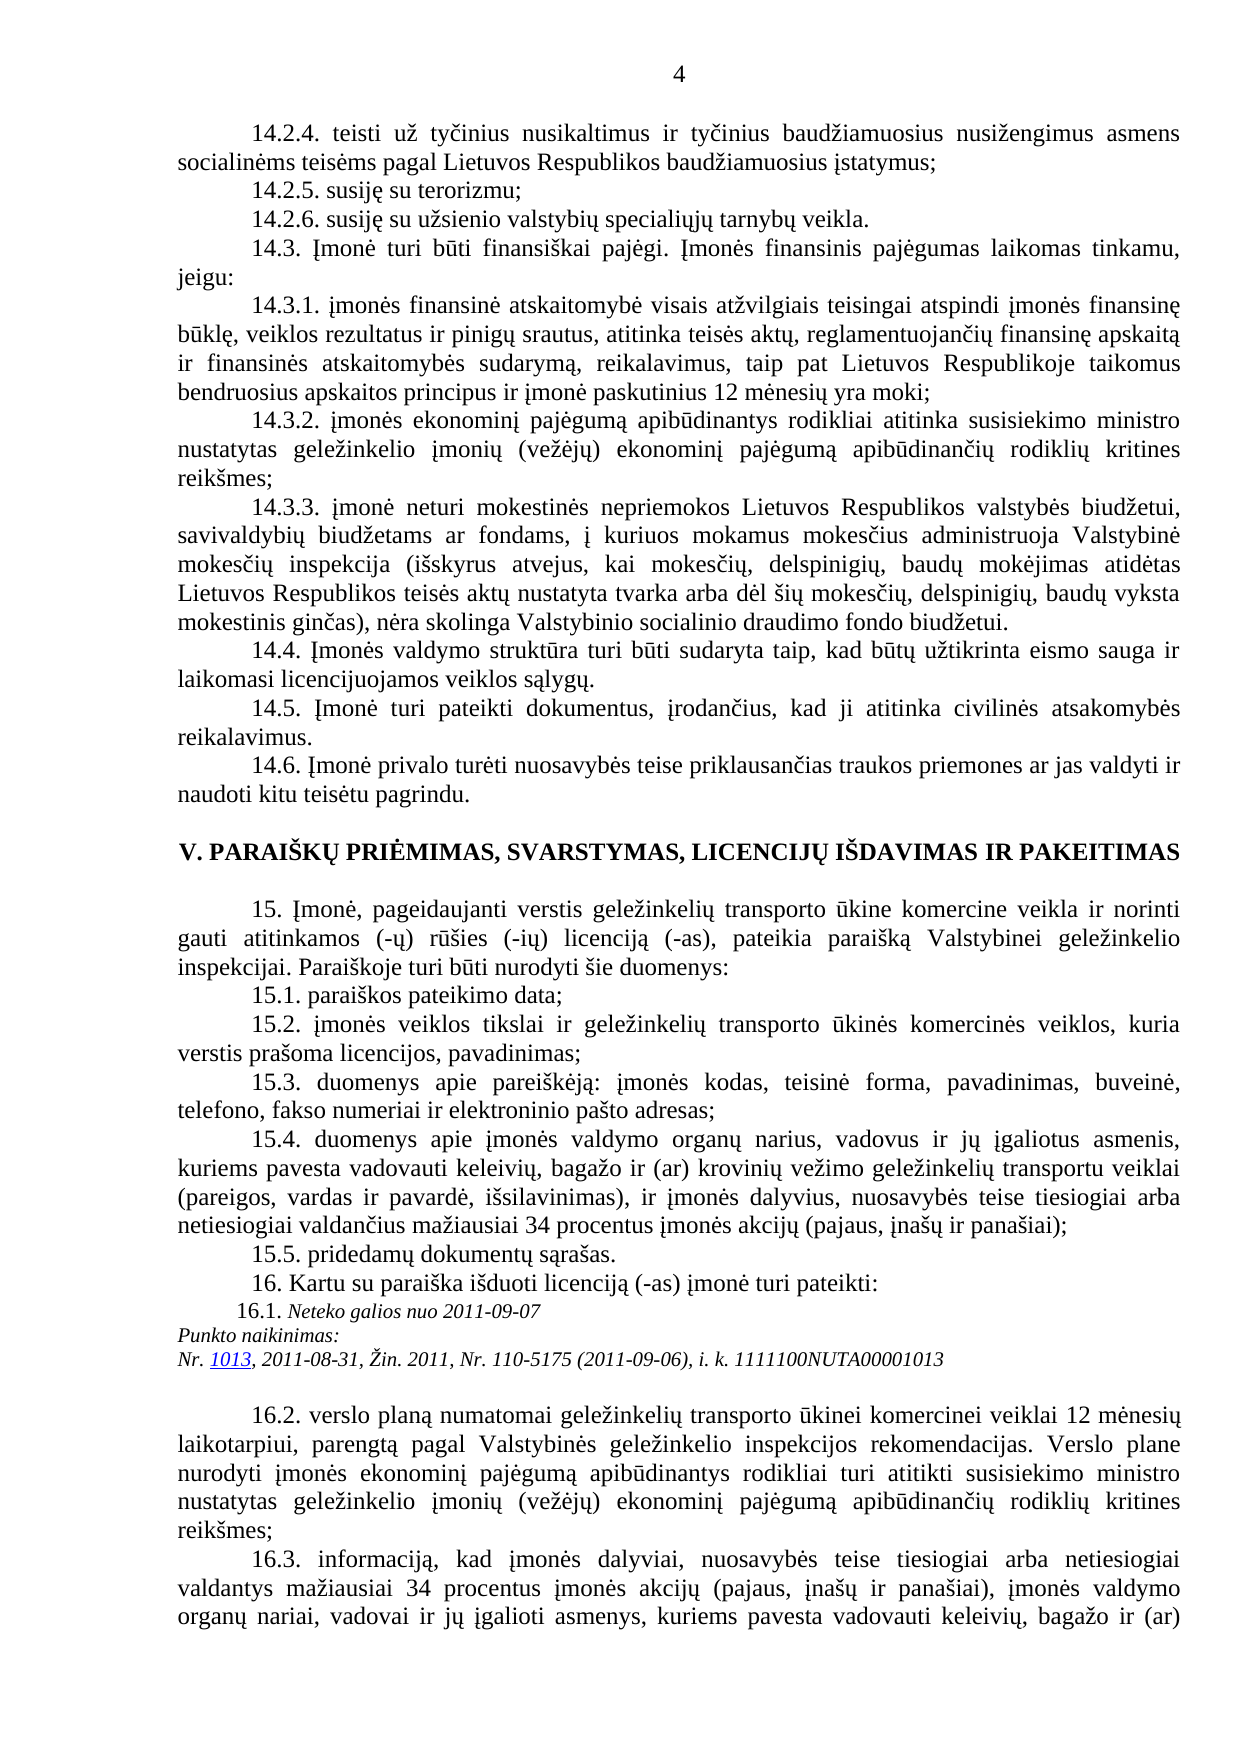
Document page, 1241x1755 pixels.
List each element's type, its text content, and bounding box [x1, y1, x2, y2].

text 16.2. verslo planą numatomai geležinkelių transporto ūkinei komercinei veiklai 12 mėnesių laikotarpiui, parengtą pagal Valstybinės geležinkelio inspekcijos rekomendacijas. Verslo plane nurodyti įmonės ekonominį pajėgumą apibūdinantys rodikliai turi atitikti susisiekimo ministro nustatytas geležinkelio įmonių (vežėjų) ekonominį pajėgumą apibūdinančių rodiklių kritines reikšmes; [177, 1400, 1181, 1544]
text Nr. 1013, 2011-08-31, Žin. 2011, Nr. 110-5175 (2011-09-06), i. k. 1111100NUTA00001013 [177, 1347, 1181, 1371]
text 16.1. Neteko galios nuo 2011-09-07 [177, 1297, 1181, 1323]
text 15.4. duomenys apie įmonės valdymo organų narius, vadovus ir jų įgaliotus asmenis, kuriems pavesta vadovauti keleivių, bagažo ir (ar) krovinių vežimo geležinkelių transportu veiklai (pareigos, vardas ir pavardė, išsilavinimas), ir įmonės dalyvius, nuosavybės teise tiesiogiai arba netiesiogiai valdančius mažiausiai 34 procentus įmonės akcijų (pajaus, įnašų ir panašiai); [177, 1124, 1181, 1239]
text 14.5. Įmonė turi pateikti dokumentus, įrodančius, kad ji atitinka civilinės atsakomybės reikalavimus. [177, 693, 1181, 751]
text 15.1. paraiškos pateikimo data; [177, 981, 1181, 1009]
text 14.3. Įmonė turi būti finansiškai pajėgi. Įmonės finansinis pajėgumas laikomas tinkamu, jeigu: [177, 233, 1181, 291]
text 14.2.4. teisti už tyčinius nusikaltimus ir tyčinius baudžiamuosius nusižengimus asmens socialinėms teisėms pagal Lietuvos Respublikos baudžiamuosius įstatymus; [177, 118, 1181, 176]
text 15. Įmonė, pageidaujanti verstis geležinkelių transporto ūkine komercine veikla ir norinti gauti atitinkamos (-ų) rūšies (-ių) licenciją (-as), pateikia paraišką Valstybinei geležinkelio inspekcijai. Paraiškoje turi būti nurodyti šie duomenys: [177, 894, 1181, 981]
text 14.6. Įmonė privalo turėti nuosavybės teise priklausančias traukos priemones ar jas valdyti ir naudoti kitu teisėtu pagrindu. [177, 751, 1181, 808]
text 14.2.5. susiję su terorizmu; [177, 176, 1181, 204]
text 15.2. įmonės veiklos tikslai ir geležinkelių transporto ūkinės komercinės veiklos, kuria verstis prašoma licencijos, pavadinimas; [177, 1009, 1181, 1067]
text 16. Kartu su paraiška išduoti licenciją (-as) įmonė turi pateikti: [177, 1268, 1181, 1297]
text 14.3.3. įmonė neturi mokestinės nepriemokos Lietuvos Respublikos valstybės biudžetui, savivaldybių biudžetams ar fondams, į kuriuos mokamus mokesčius administruoja Valstybinė mokesčių inspekcija (išskyrus atvejus, kai mokesčių, delspinigių, baudų mokėjimas atidėtas Lietuvos Respublikos teisės aktų nustatyta tvarka arba dėl šių mokesčių, delspinigių, baudų vyksta mokestinis ginčas), nėra skolinga Valstybinio socialinio draudimo fondo biudžetui. [177, 492, 1181, 636]
text 14.2.6. susiję su užsienio valstybių specialiųjų tarnybų veikla. [177, 204, 1181, 233]
text 14.4. Įmonės valdymo struktūra turi būti sudaryta taip, kad būtų užtikrinta eismo sauga ir laikomasi licencijuojamos veiklos sąlygų. [177, 636, 1181, 693]
text 14.3.2. įmonės ekonominį pajėgumą apibūdinantys rodikliai atitinka susisiekimo ministro nustatytas geležinkelio įmonių (vežėjų) ekonominį pajėgumą apibūdinančių rodiklių kritines reikšmes; [177, 406, 1181, 492]
text 14.3.1. įmonės finansinė atskaitomybė visais atžvilgiais teisingai atspindi įmonės finansinę būklę, veiklos rezultatus ir pinigų srautus, atitinka teisės aktų, reglamentuojančių finansinę apskaitą ir finansinės atskaitomybės sudarymą, reikalavimus, taip pat Lietuvos Respublikoje taikomus bendruosius apskaitos principus ir įmonė paskutinius 12 mėnesių yra moki; [177, 291, 1181, 406]
text 15.3. duomenys apie pareiškėją: įmonės kodas, teisinė forma, pavadinimas, buveinė, telefono, fakso numeriai ir elektroninio pašto adresas; [177, 1067, 1181, 1124]
text V. PARAIŠKŲ PRIĖMIMAS, SVARSTYMAS, LICENCIJŲ IŠDAVIMAS ir pakeitimas [177, 837, 1181, 866]
text Punkto naikinimas: [177, 1323, 1181, 1347]
text 15.5. pridedamų dokumentų sąrašas. [177, 1239, 1181, 1268]
text 16.3. informaciją, kad įmonės dalyviai, nuosavybės teise tiesiogiai arba netiesiogiai valdantys mažiausiai 34 procentus įmonės akcijų (pajaus, įnašų ir panašiai), įmonės valdymo organų nariai, vadovai ir jų įgalioti asmenys, kuriems pavesta vadovauti keleivių, bagažo ir (ar) [177, 1544, 1181, 1630]
